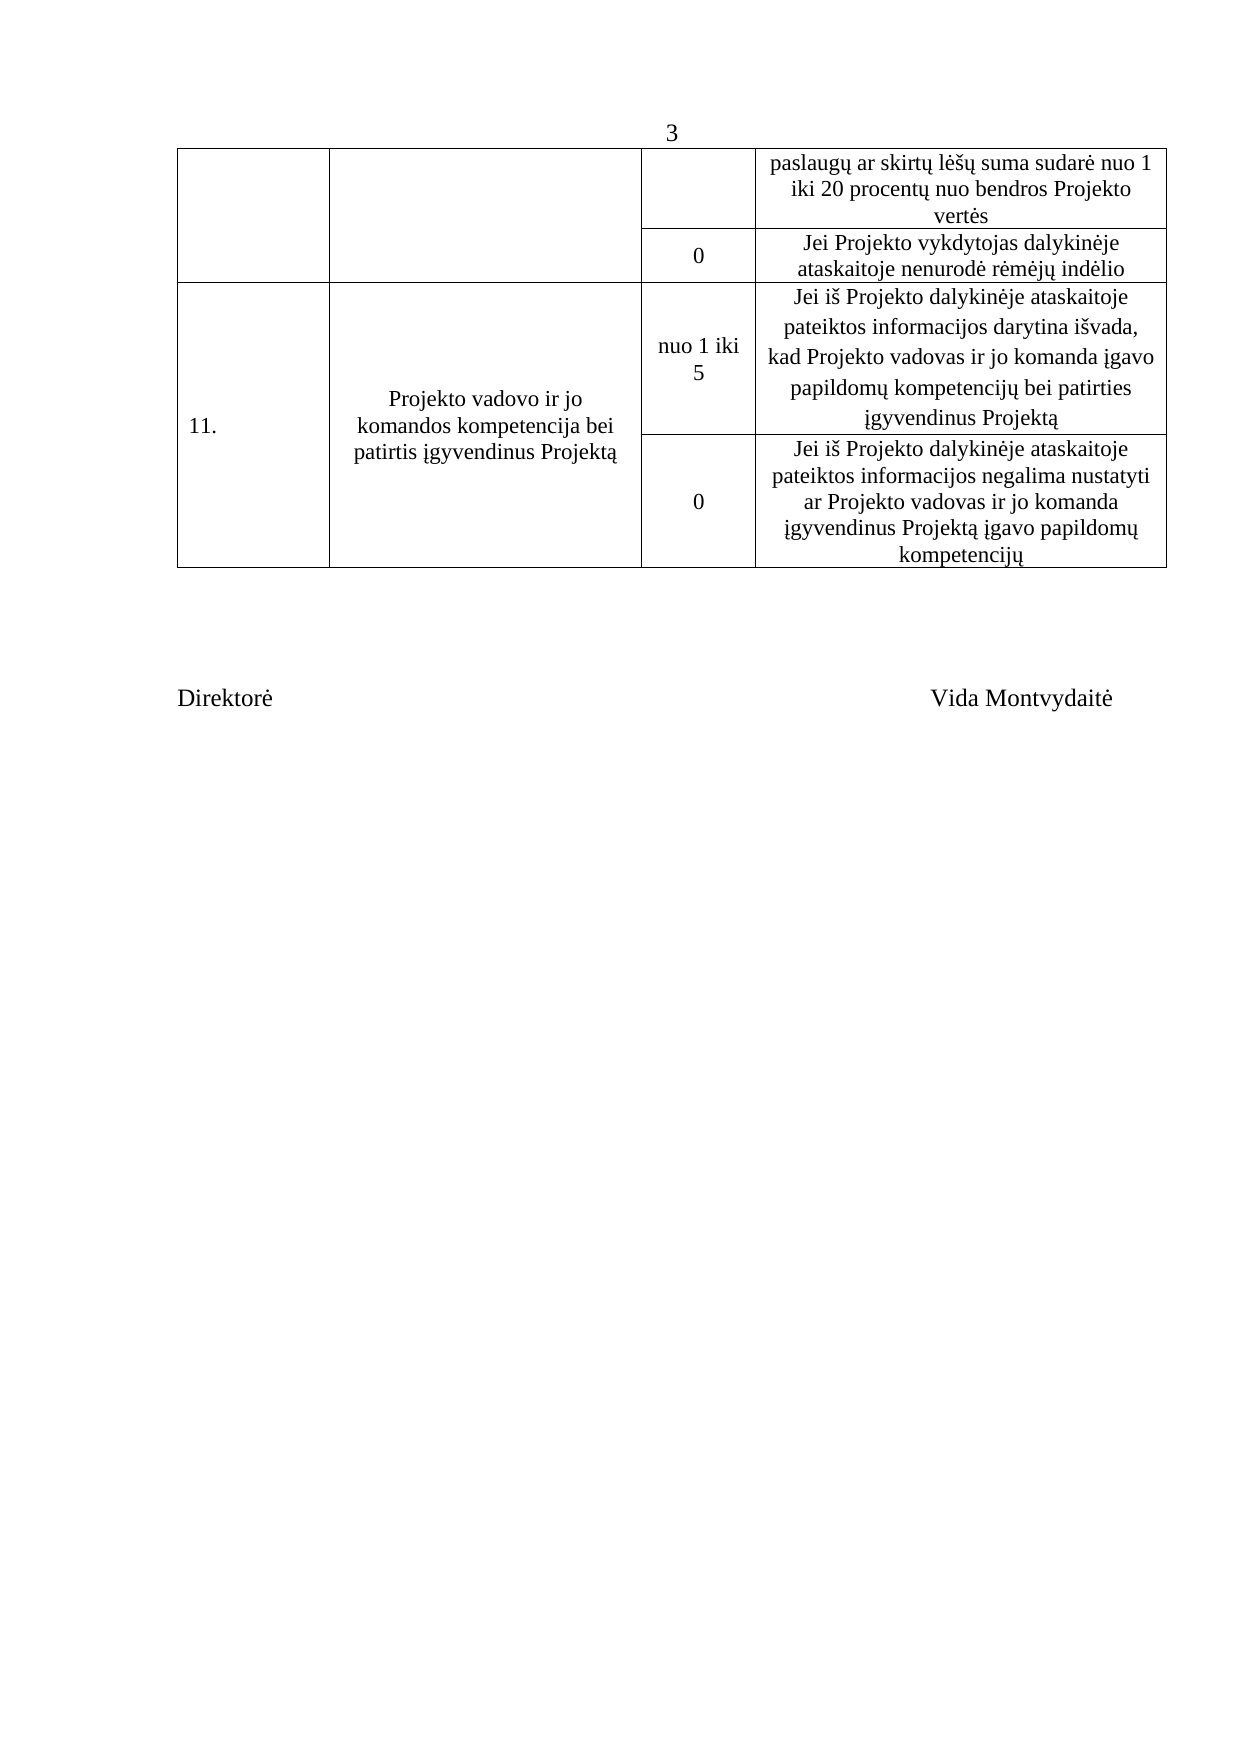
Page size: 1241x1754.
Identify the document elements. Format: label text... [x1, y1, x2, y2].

table_cell [178, 149, 329, 282]
table_cell Jei Projekto vykdytojas dalykinėje ataskaitoje nenurodė rėmėjų indėlio [756, 229, 1166, 282]
table_cell Projekto vadovo ir jo komandos kompetencija bei patirtis įgyvendinus Projektą [330, 283, 641, 567]
table_cell [330, 149, 641, 282]
table_cell paslaugų ar skirtų lėšų suma sudarė nuo 1 iki 20 procentų nuo bendros Projekto vertės [756, 149, 1166, 228]
table_cell Jei iš Projekto dalykinėje ataskaitoje pateiktos informacijos negalima nustatyti ar Projekto vadovas ir jo komanda įgyvendinus Projektą įgavo papildomų kompetencijų [756, 435, 1166, 567]
table_cell Jei iš Projekto dalykinėje ataskaitoje pateiktos informacijos darytina išvada, kad Projekto vadovas ir jo komanda įgavo papildomų kompetencijų bei patirties įgyvendinus Projektą [756, 283, 1166, 434]
table_cell nuo 1 iki 5 [642, 283, 755, 434]
table_cell [642, 149, 755, 228]
table_cell 0 [642, 435, 755, 567]
table_cell 11. [178, 283, 329, 567]
text Direktorė Vida Montvydaitė [177, 683, 1167, 712]
table_cell 0 [642, 229, 755, 282]
